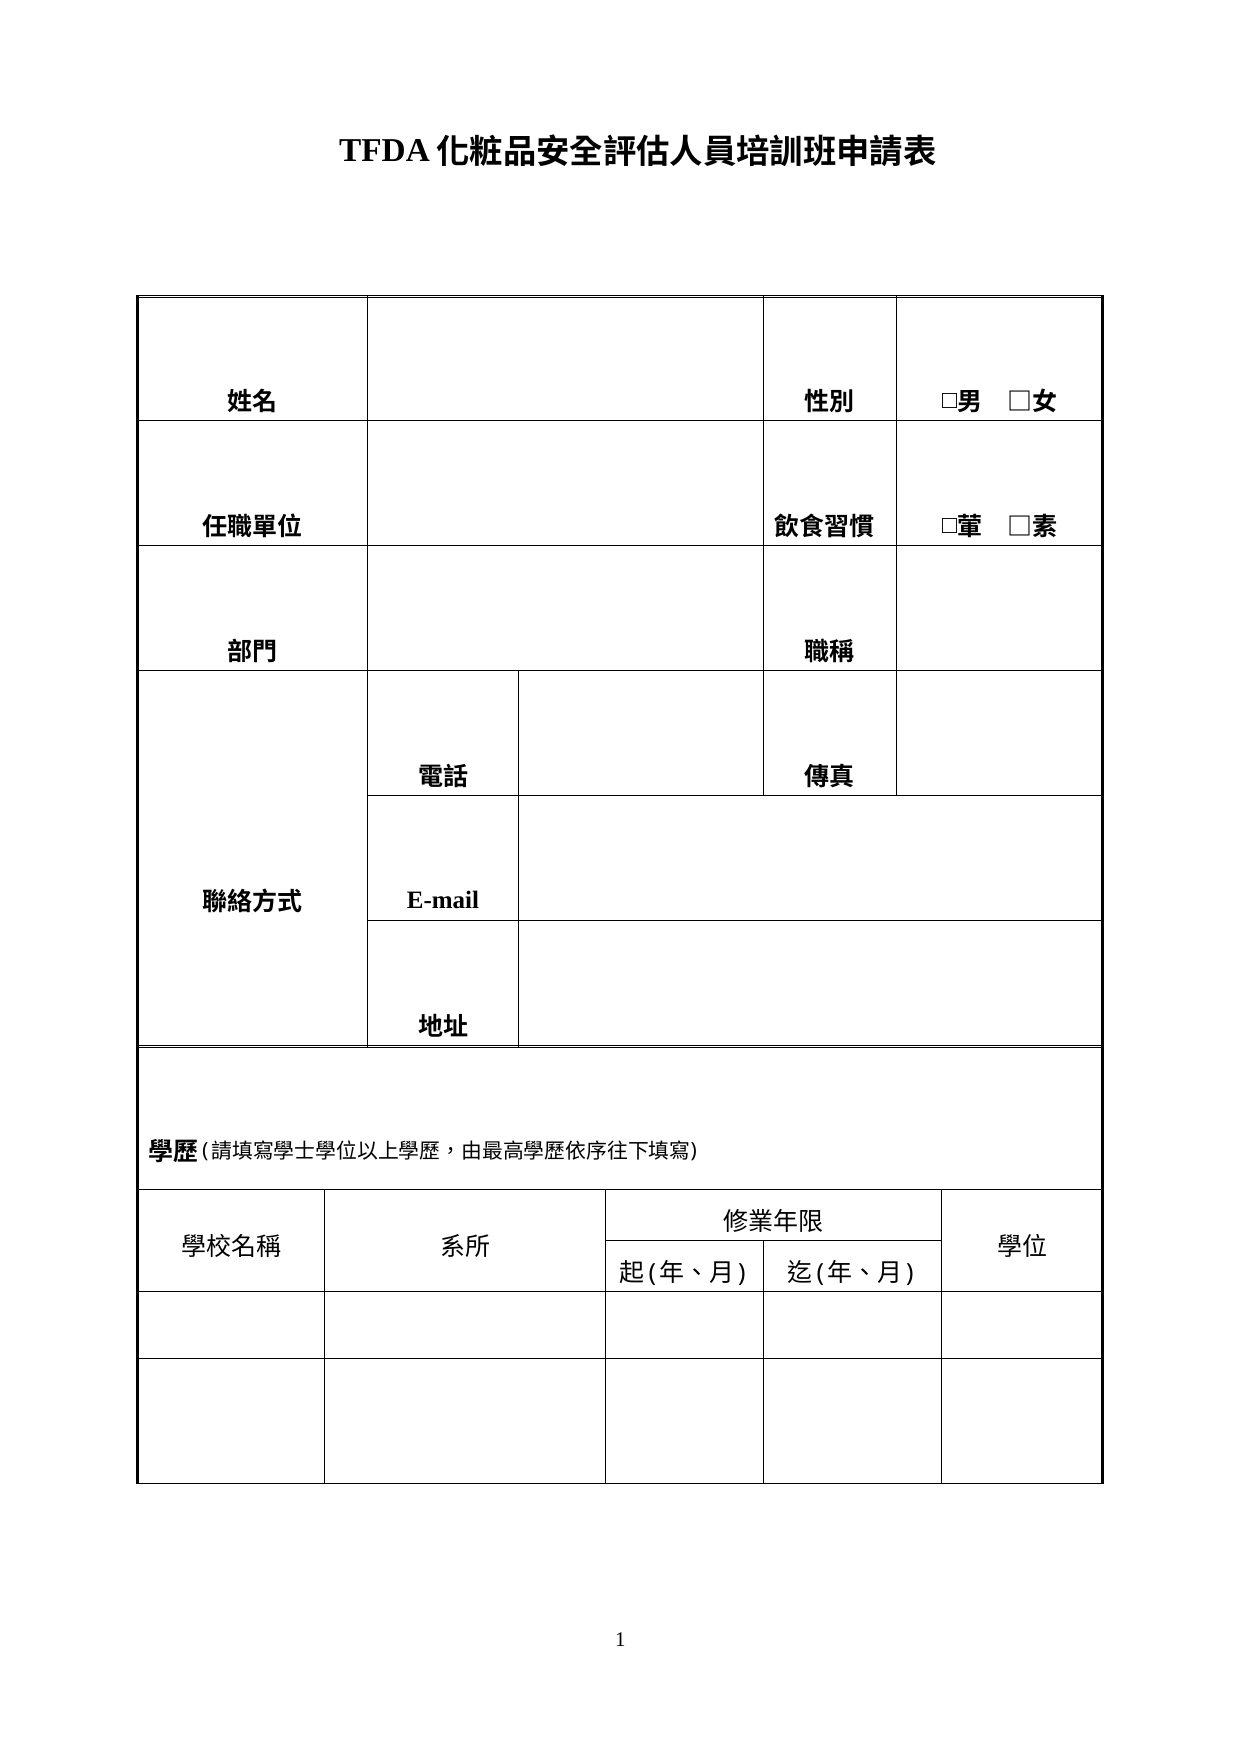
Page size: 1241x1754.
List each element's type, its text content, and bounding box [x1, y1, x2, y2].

table_cell 學歷(請填寫學士學位以上學歷，由最高學歷依序往下填寫) [139, 1048, 1101, 1189]
table_cell 地址 [368, 921, 518, 1045]
table_cell 飲食習慣 [764, 421, 896, 545]
table_cell 任職單位 [139, 421, 367, 545]
table_cell 修業年限 [606, 1190, 941, 1240]
table_header 姓名 [139, 298, 367, 420]
table_cell [897, 546, 1101, 670]
table_cell 電話 [368, 671, 518, 795]
table_cell 學位 [942, 1190, 1101, 1291]
table_cell [519, 921, 1101, 1045]
table_cell [325, 1359, 605, 1483]
table_cell 系所 [325, 1190, 605, 1291]
table_cell [606, 1359, 763, 1483]
table_cell [139, 1359, 324, 1483]
table_cell 學校名稱 [139, 1190, 324, 1291]
table_cell 起(年、月) [606, 1241, 763, 1291]
table_cell [368, 546, 763, 670]
table_cell 部門 [139, 546, 367, 670]
table_cell [368, 421, 763, 545]
table_cell [519, 796, 1101, 920]
table_cell [942, 1292, 1101, 1358]
table_cell [139, 1292, 324, 1358]
table_cell [519, 671, 763, 795]
table_header [368, 298, 763, 420]
table_cell □葷 □素 [897, 421, 1101, 545]
table_cell [897, 671, 1101, 795]
table_header 性別 [764, 298, 896, 420]
text TFDA化粧品安全評估人員培訓班申請表 [30, 108, 1240, 170]
table_header □男 □女 [897, 298, 1101, 420]
table_cell [325, 1292, 605, 1358]
table_cell [606, 1292, 763, 1358]
table_cell 聯絡方式 [139, 671, 367, 1045]
table_cell [764, 1292, 941, 1358]
table_cell [764, 1359, 941, 1483]
table_cell 職稱 [764, 546, 896, 670]
table_cell [942, 1359, 1101, 1483]
table_cell 傳真 [764, 671, 896, 795]
table_cell 迄(年、月) [764, 1241, 941, 1291]
table_cell E-mail [368, 796, 518, 920]
